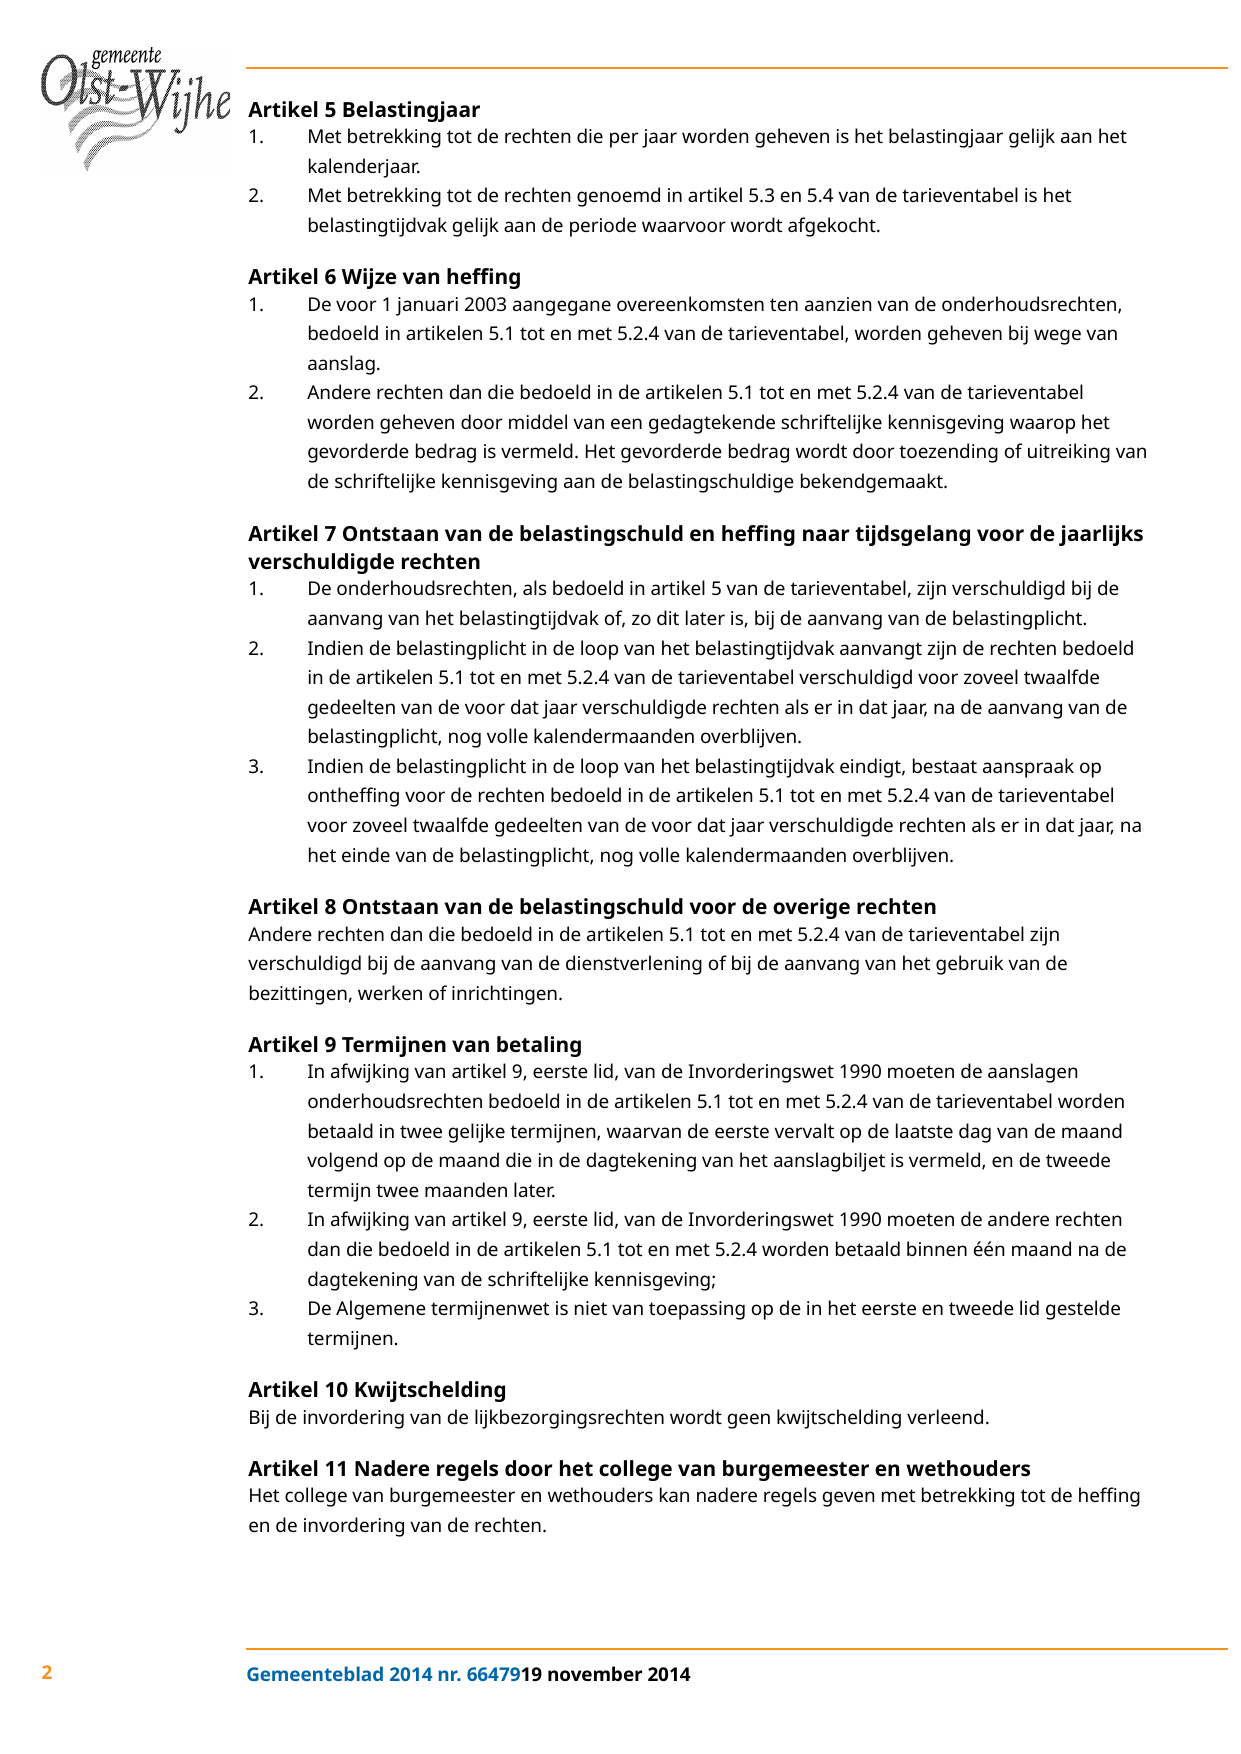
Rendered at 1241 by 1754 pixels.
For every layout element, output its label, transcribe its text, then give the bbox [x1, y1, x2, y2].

text Artikel 11 Nadere regels door het college van burgemeester en wethouders [248, 1454, 1152, 1483]
text Bij de invordering van de lijkbezorgingsrechten wordt geen kwijtschelding verleend. [248, 1404, 1152, 1429]
picture [41, 47, 231, 172]
list In afwijking van artikel 9, eerste lid, van de Invorderingswet 1990 moeten de aanslagen onderhoudsrechten bedoeld in de artikelen 5.1 tot en met 5.2.4 van de tarieventabel worden betaald in twee gelijke termijnen, waarvan de eerste vervalt op de laatste dag van de maand volgend op de maand die in de dagtekening van het aanslagbiljet is vermeld, en de tweede termijn twee maanden later. [248, 1059, 1152, 1203]
list De Algemene termijnenwet is niet van toepassing op de in het eerste en tweede lid gestelde termijnen. [248, 1295, 1152, 1351]
list Indien de belastingplicht in de loop van het belastingtijdvak eindigt, bestaat aanspraak op ontheffing voor de rechten bedoeld in de artikelen 5.1 tot en met 5.2.4 van de tarieventabel voor zoveel twaalfde gedeelten van de voor dat jaar verschuldigde rechten als er in dat jaar, na het einde van de belastingplicht, nog volle kalendermaanden overblijven. [248, 753, 1152, 868]
text Het college van burgemeester en wethouders kan nadere regels geven met betrekking tot de heffing en de invordering van de rechten. [248, 1483, 1152, 1538]
list De voor 1 januari 2003 aangegane overeenkomsten ten aanzien van de onderhoudsrechten, bedoeld in artikelen 5.1 tot en met 5.2.4 van de tarieventabel, worden geheven bij wege van aanslag. [248, 291, 1152, 376]
list De onderhoudsrechten, als bedoeld in artikel 5 van de tarieventabel, zijn verschuldigd bij de aanvang van het belastingtijdvak of, zo dit later is, bij de aanvang van de belastingplicht. [248, 576, 1152, 631]
text Andere rechten dan die bedoeld in de artikelen 5.1 tot en met 5.2.4 van de tarieventabel zijn verschuldigd bij de aanvang van de dienstverlening of bij de aanvang van het gebruik van de bezittingen, werken of inrichtingen. [248, 921, 1152, 1006]
list Met betrekking tot de rechten die per jaar worden geheven is het belastingjaar gelijk aan het kalenderjaar. [248, 123, 1152, 178]
text Artikel 8 Ontstaan van de belastingschuld voor de overige rechten [248, 892, 1152, 921]
list Indien de belastingplicht in de loop van het belastingtijdvak aanvangt zijn de rechten bedoeld in de artikelen 5.1 tot en met 5.2.4 van de tarieventabel verschuldigd voor zoveel twaalfde gedeelten van de voor dat jaar verschuldigde rechten als er in dat jaar, na de aanvang van de belastingplicht, nog volle kalendermaanden overblijven. [248, 635, 1152, 749]
text Artikel 10 Kwijtschelding [248, 1375, 1152, 1404]
list Andere rechten dan die bedoeld in de artikelen 5.1 tot en met 5.2.4 van de tarieventabel worden geheven door middel van een gedagtekende schriftelijke kennisgeving waarop het gevorderde bedrag is vermeld. Het gevorderde bedrag wordt door toezending of uitreiking van de schriftelijke kennisgeving aan de belastingschuldige bekendgemaakt. [248, 379, 1152, 494]
text Artikel 5 Belastingjaar [248, 95, 1152, 123]
text Artikel 7 Ontstaan van de belastingschuld en heffing naar tijdsgelang voor de jaarlijks verschuldigde rechten [248, 519, 1152, 576]
text Artikel 9 Termijnen van betaling [248, 1030, 1152, 1059]
list In afwijking van artikel 9, eerste lid, van de Invorderingswet 1990 moeten de andere rechten dan die bedoeld in de artikelen 5.1 tot en met 5.2.4 worden betaald binnen één maand na de dagtekening van de schriftelijke kennisgeving; [248, 1207, 1152, 1292]
list Met betrekking tot de rechten genoemd in artikel 5.3 en 5.4 van de tarieventabel is het belastingtijdvak gelijk aan de periode waarvoor wordt afgekocht. [248, 182, 1152, 238]
text Artikel 6 Wijze van heffing [248, 262, 1152, 291]
